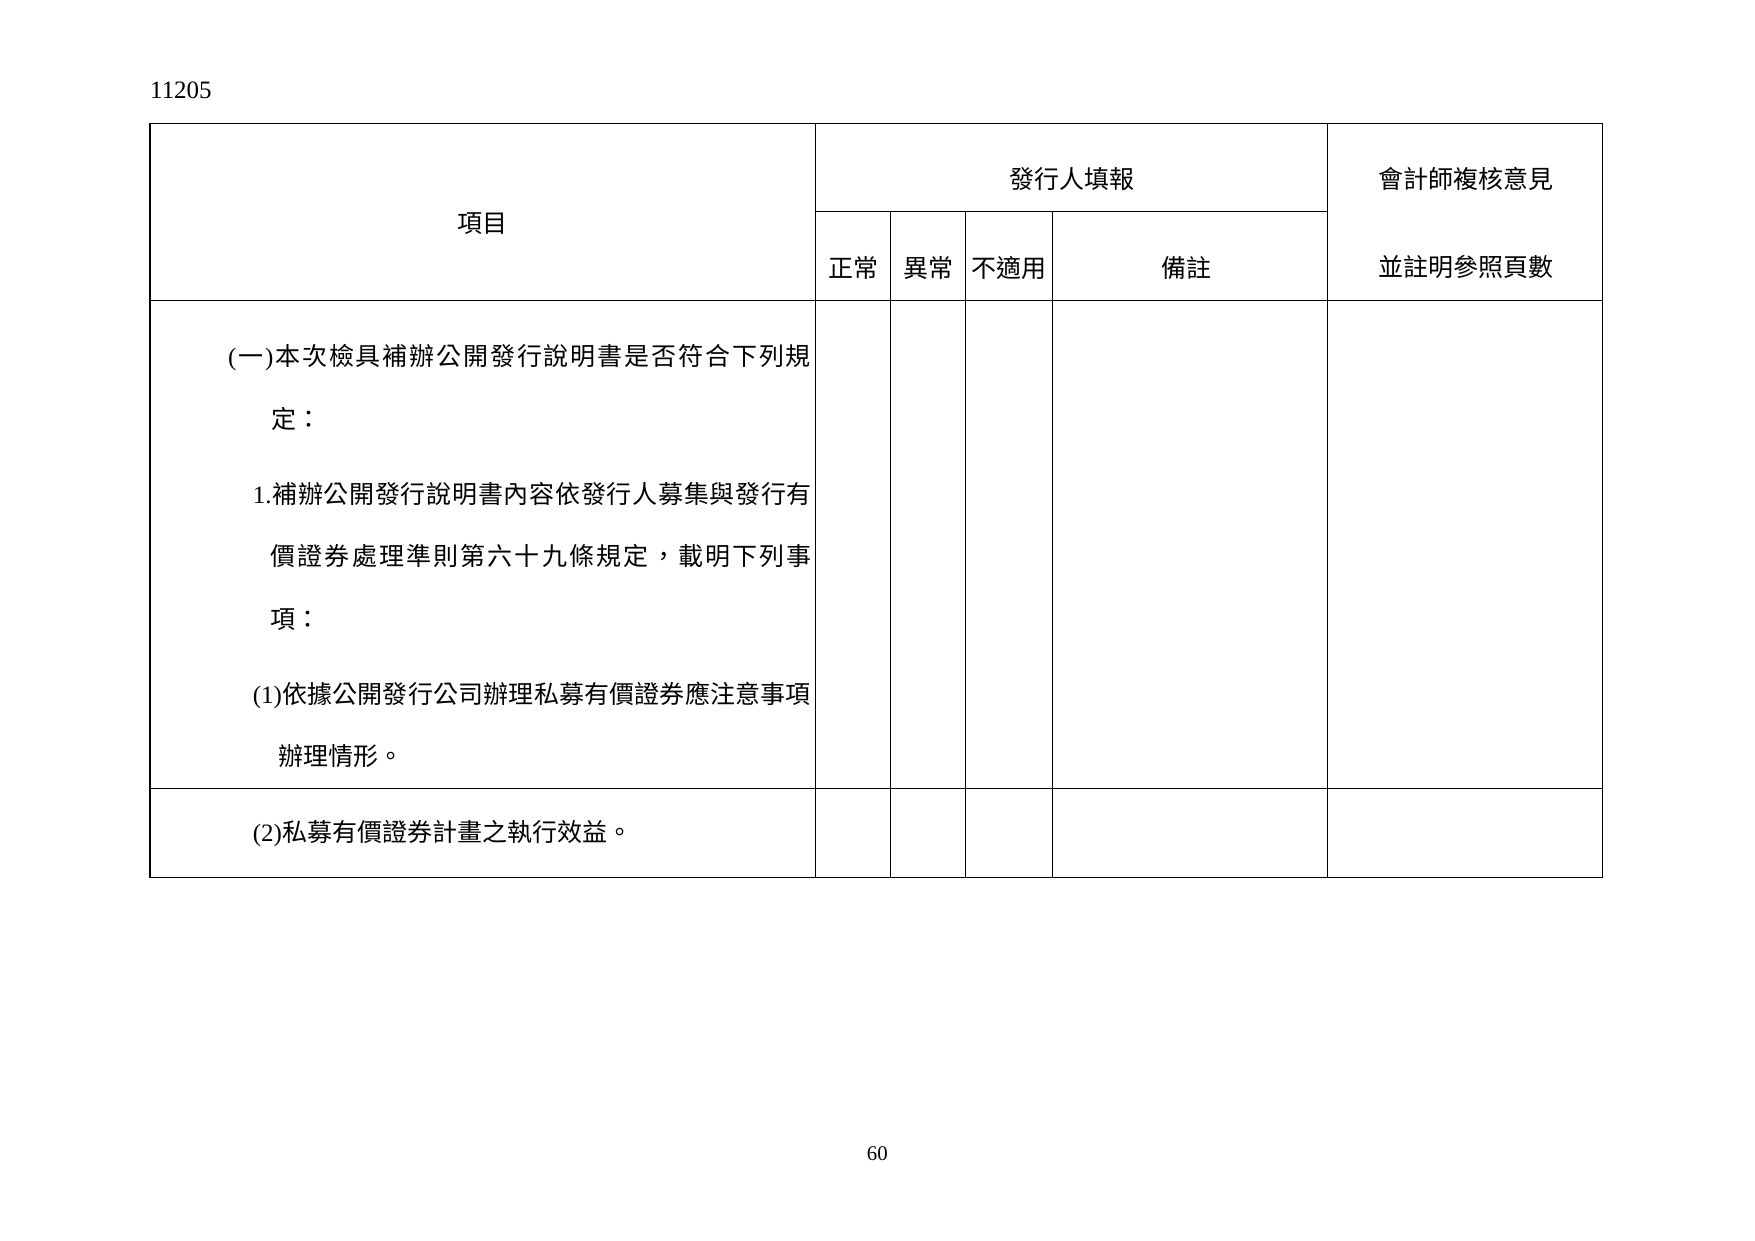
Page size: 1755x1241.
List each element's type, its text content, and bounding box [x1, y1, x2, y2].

table_cell 備註 [1053, 212, 1327, 299]
table_header 項目 [151, 124, 815, 299]
table_cell 異常 [891, 212, 965, 299]
table_cell [816, 301, 890, 788]
table_cell [891, 301, 965, 788]
table_cell [966, 789, 1052, 877]
table_cell [1328, 301, 1602, 788]
table_cell [1053, 301, 1327, 788]
table_cell [1053, 789, 1327, 877]
table_header 發行人填報 [816, 124, 1327, 211]
table_cell 正常 [816, 212, 890, 299]
table_header 會計師複核意見 並註明參照頁數 [1328, 124, 1602, 299]
table_cell [816, 789, 890, 877]
table_cell [891, 789, 965, 877]
table_cell 不適用 [966, 212, 1052, 299]
table_cell (一)本次檢具補辦公開發行說明書是否符合下列規定： 1.補辦公開發行說明書內容依發行人募集與發行有價證券處理準則第六十九條規定，載明下列事項： (1)依據公開發行公司辦理私募有價證券應注意事項辦理情形。 [151, 301, 815, 788]
table_cell (2)私募有價證券計畫之執行效益。 [151, 789, 815, 877]
table_cell [966, 301, 1052, 788]
table_cell [1328, 789, 1602, 877]
